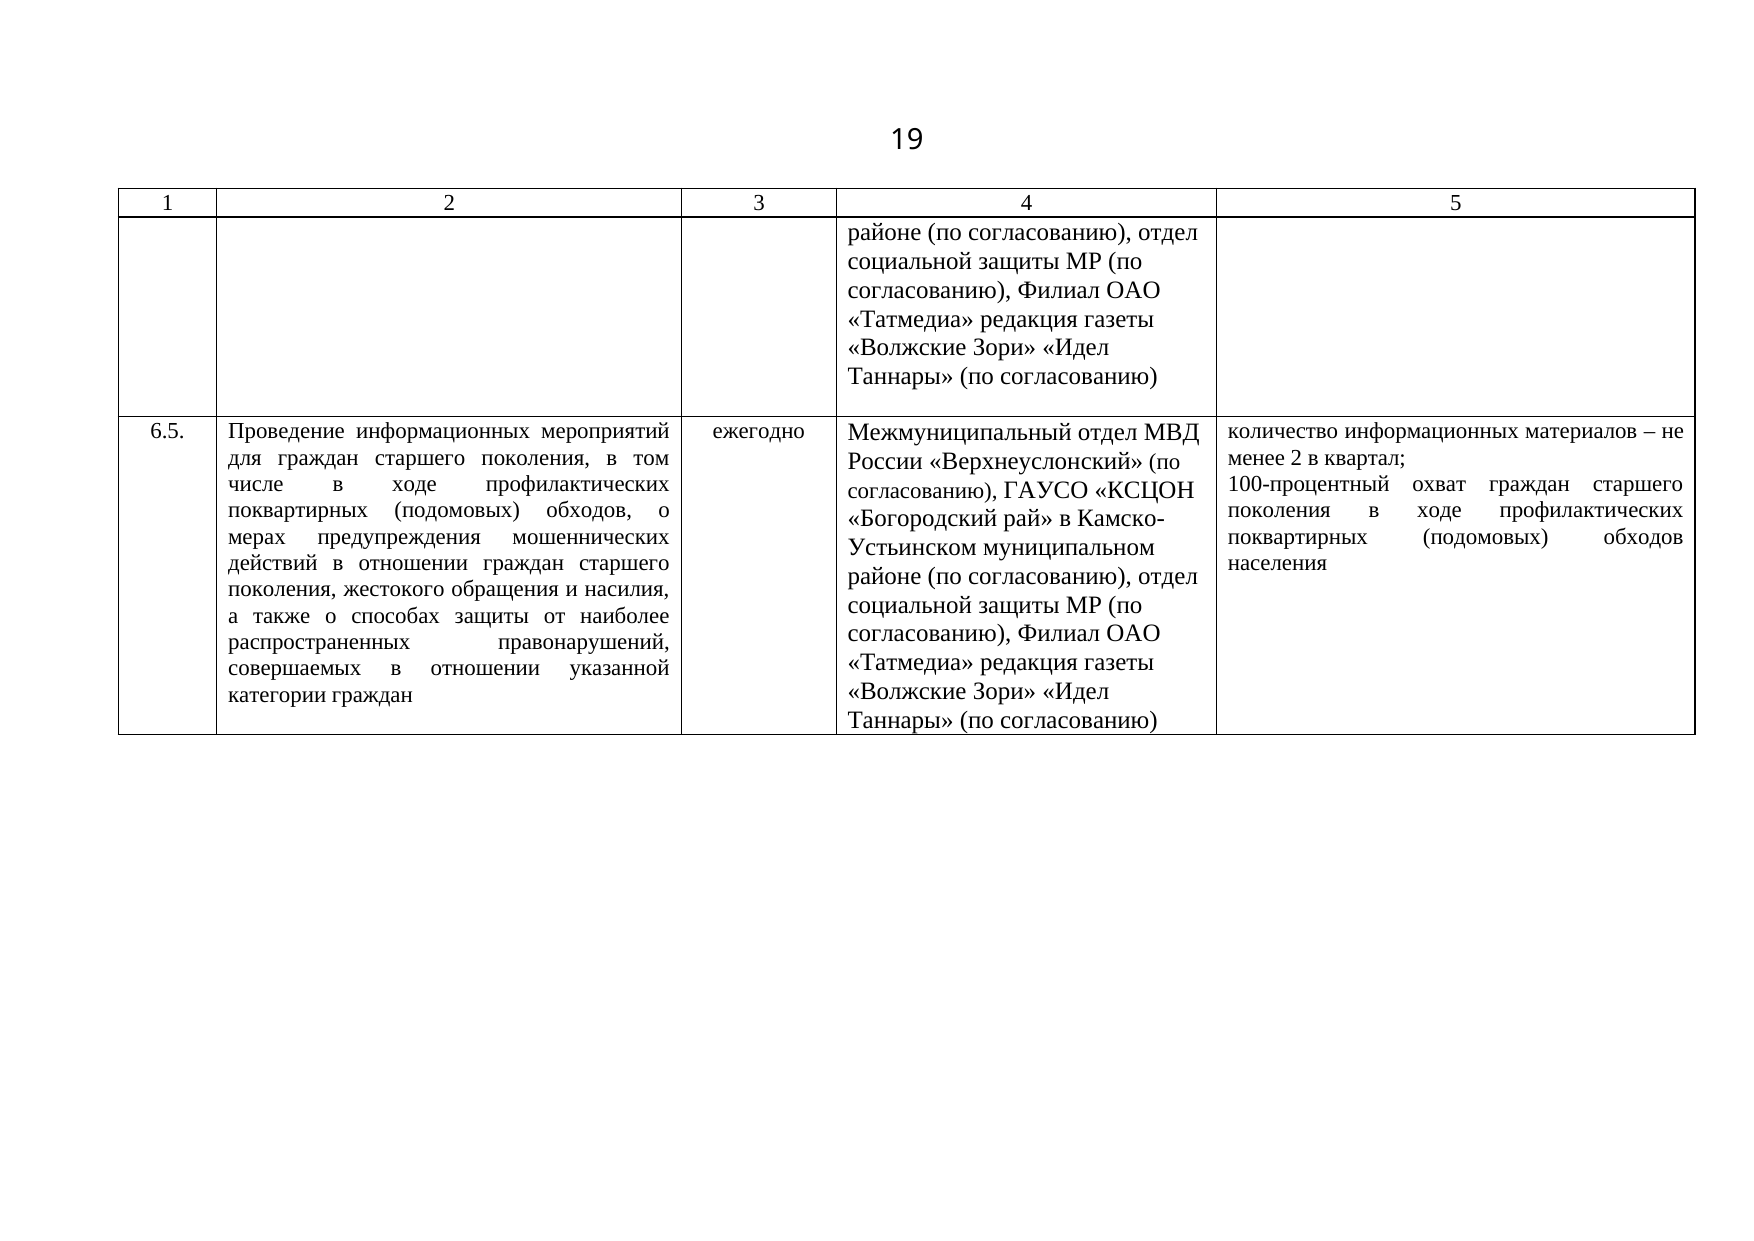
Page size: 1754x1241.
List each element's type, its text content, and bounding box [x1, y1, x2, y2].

table_cell Проведение информационных мероприятий для граждан старшего поколения, в том числе в ходе профилактических поквартирных (подомовых) обходов, о мерах предупреждения мошеннических действий в отношении граждан старшего поколения, жестокого обращения и насилия, а также о способах защиты от наиболее распространенных правонарушений, совершаемых в отношении указанной категории граждан [217, 417, 681, 733]
table_cell 6.5. [119, 417, 216, 733]
table_cell количество информационных материалов – не менее 2 в квартал; 100-процентный охват граждан старшего поколения в ходе профилактических поквартирных (подомовых) обходов населения [1217, 417, 1694, 733]
table_cell [682, 218, 836, 416]
table_header 4 [837, 189, 1216, 216]
table_header 3 [682, 189, 836, 216]
table_cell районе (по согласованию), отдел социальной защиты МР (по согласованию), Филиал ОАО «Татмедиа» редакция газеты «Волжские Зори» «Идел Таннары» (по согласованию) [837, 218, 1216, 416]
table_cell [217, 218, 681, 416]
table_header 2 [217, 189, 681, 216]
table_header 5 [1217, 189, 1694, 216]
table_cell [119, 218, 216, 416]
table_cell ежегодно [682, 417, 836, 733]
table_header 1 [119, 189, 216, 216]
table_cell [1217, 218, 1694, 416]
